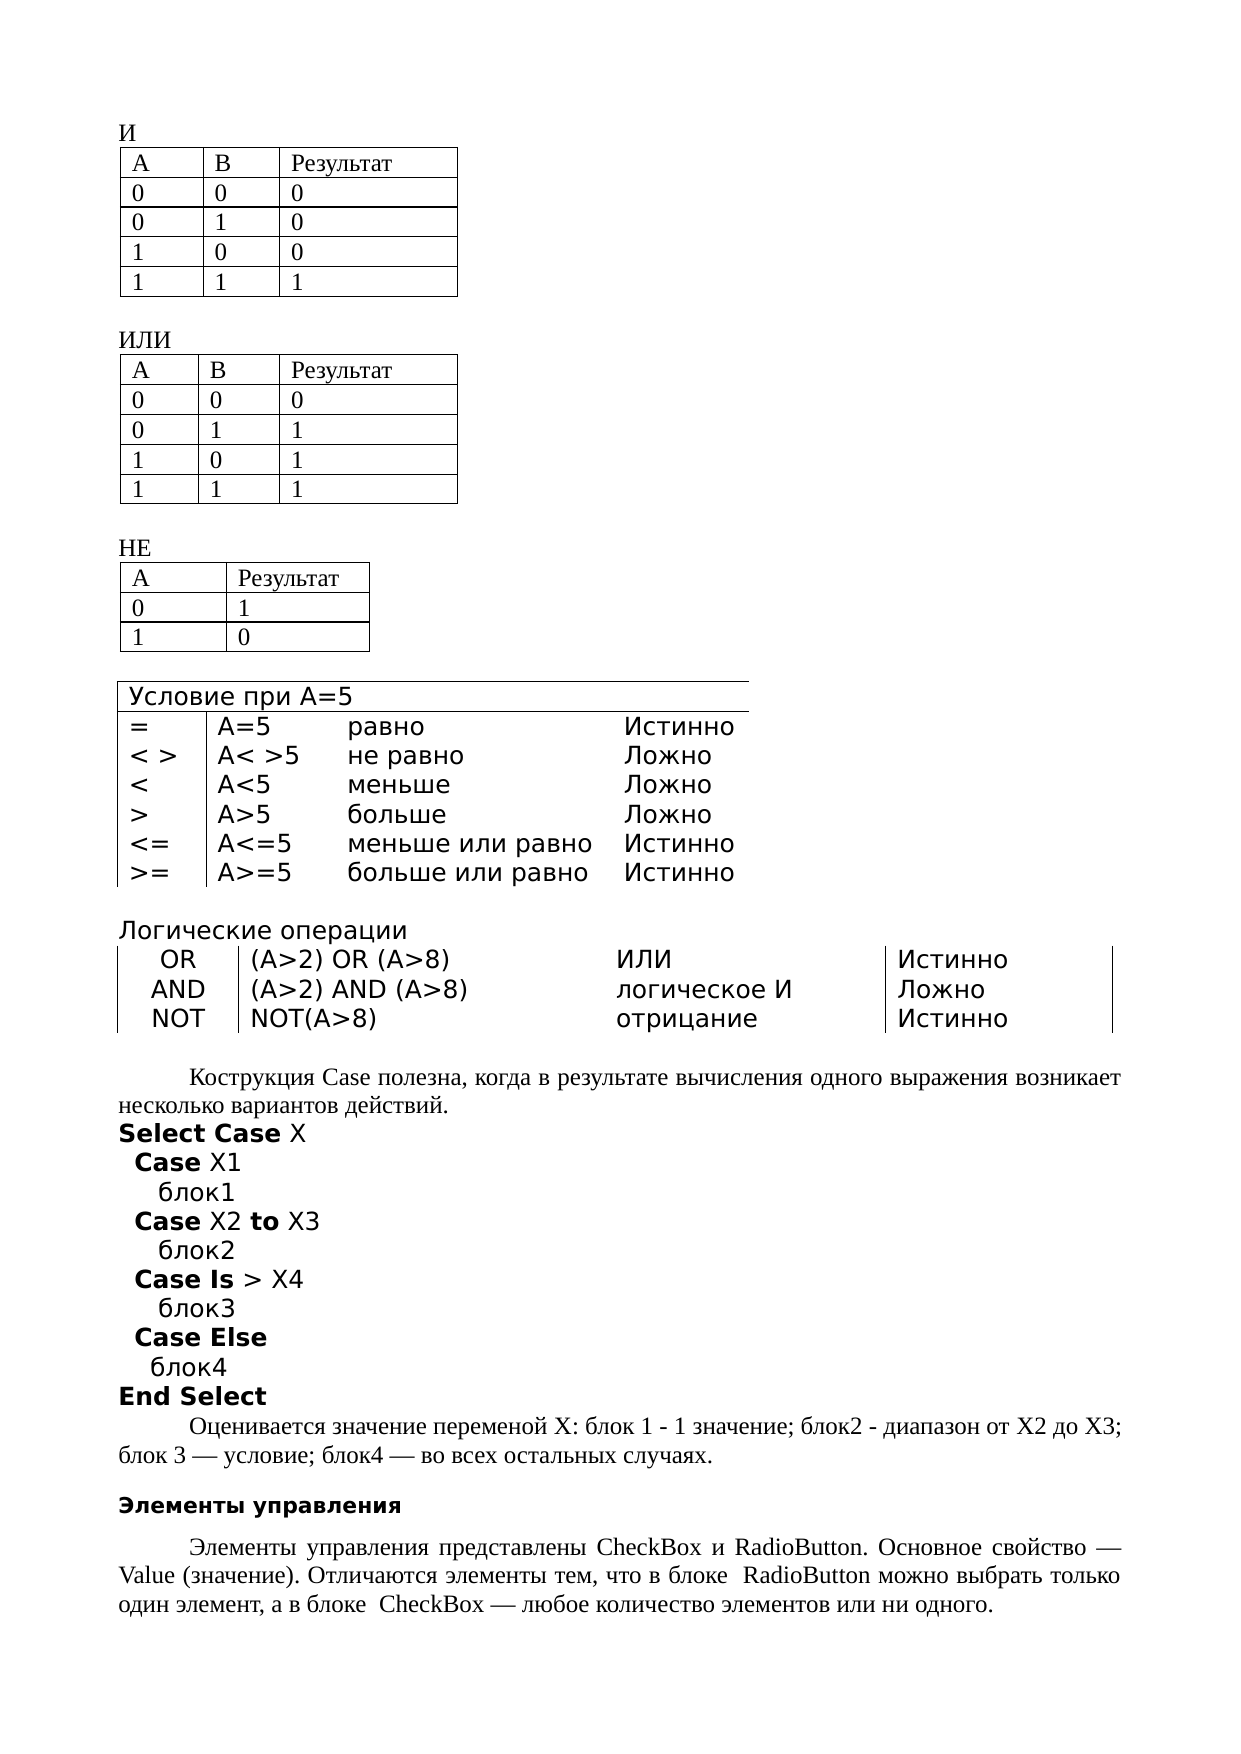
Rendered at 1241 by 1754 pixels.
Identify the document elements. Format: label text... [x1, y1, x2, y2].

table_cell 0 [199, 385, 279, 414]
table_cell 0 [121, 385, 198, 414]
text Case Is > X4 [118, 1265, 1122, 1294]
text Select Case X [118, 1119, 1122, 1148]
table_header A [121, 148, 203, 177]
table_header Результат [280, 148, 457, 177]
table_cell 1 [121, 623, 226, 651]
text ИЛИ [118, 326, 1122, 354]
table_cell A>5 [207, 800, 336, 829]
table_cell Ложно [613, 741, 748, 771]
table_cell 1 [121, 445, 198, 473]
table_cell <= [118, 829, 206, 858]
table_header B [204, 148, 279, 177]
table_header Истинно [886, 946, 1112, 975]
table_cell 0 [121, 208, 203, 236]
table_cell 0 [280, 237, 457, 266]
table_cell Ложно [886, 975, 1112, 1004]
subtitle Элементы управления [118, 1493, 1122, 1519]
table_cell < > [118, 741, 206, 771]
text Case X1 [118, 1148, 1122, 1178]
table_cell 1 [204, 267, 279, 296]
table_cell логическое И [605, 975, 885, 1004]
table_cell не равно [336, 741, 612, 771]
text Case Else [118, 1323, 1122, 1353]
text Case X2 to X3 [118, 1207, 1122, 1236]
table_cell A<5 [207, 771, 336, 800]
table_cell 1 [280, 415, 457, 444]
table_cell > [118, 800, 206, 829]
table_cell 0 [121, 593, 226, 621]
table_cell A<=5 [207, 829, 336, 858]
table_header (A>2) OR (A>8) [239, 946, 604, 975]
table_cell Ложно [613, 771, 748, 800]
table_cell 0 [280, 208, 457, 236]
table_header OR [118, 946, 238, 975]
table_cell отрицание [605, 1004, 885, 1033]
table_cell Истинно [886, 1004, 1112, 1033]
table_cell A< >5 [207, 741, 336, 771]
text блок2 [118, 1236, 1122, 1265]
table_cell < [118, 771, 206, 800]
table_cell больше или равно [336, 858, 612, 887]
table_cell 1 [280, 475, 457, 503]
text Оценивается значение переменой X: блок 1 - 1 значение; блок2 - диапазон от X2 до X3; блок 3 — условие; блок4 — во всех остальных случаях. [118, 1411, 1122, 1468]
text блок4 [118, 1353, 1122, 1382]
table_cell 0 [121, 178, 203, 206]
table_cell AND [118, 975, 238, 1004]
text блок1 [118, 1178, 1122, 1207]
text Элементы управления представлены CheckBox и RadioButton. Основное свойство — Value (значение). Отличаются элементы тем, что в блоке RadioButton можно выбрать только один элемент, а в блоке CheckBox — любое количество элементов или ни одного. [118, 1532, 1122, 1618]
table_header Результат [227, 563, 369, 592]
table_cell 0 [199, 445, 279, 473]
table_cell меньше или равно [336, 829, 612, 858]
table_cell A>=5 [207, 858, 336, 887]
text End Select [118, 1382, 1122, 1411]
table_cell NOT(A>8) [239, 1004, 604, 1033]
table_cell больше [336, 800, 612, 829]
table_header ИЛИ [605, 946, 885, 975]
table_cell 0 [280, 385, 457, 414]
table_cell 1 [227, 593, 369, 621]
table_cell 1 [121, 475, 198, 503]
table_cell Истинно [613, 858, 748, 887]
text И [118, 118, 1122, 147]
table_cell 1 [121, 237, 203, 266]
text Кострукция Case полезна, когда в результате вычисления одного выражения возникает несколько вариантов действий. [118, 1062, 1122, 1119]
table_header A [121, 355, 198, 384]
table_cell 1 [199, 475, 279, 503]
table_cell 1 [121, 267, 203, 296]
table_header Результат [280, 355, 457, 384]
text НЕ [118, 533, 1122, 562]
table_cell >= [118, 858, 206, 887]
table_cell 1 [280, 267, 457, 296]
table_cell NOT [118, 1004, 238, 1033]
table_cell меньше [336, 771, 612, 800]
table_header A [121, 563, 226, 592]
table_cell (A>2) AND (A>8) [239, 975, 604, 1004]
table_cell 0 [227, 623, 369, 651]
table_cell A=5 [207, 712, 336, 741]
table_cell Ложно [613, 800, 748, 829]
table_cell Истинно [613, 712, 748, 741]
table_cell = [118, 712, 206, 741]
text Логические операции [118, 916, 1122, 946]
table_cell 1 [280, 445, 457, 473]
table_cell 0 [121, 415, 198, 444]
text блок3 [118, 1294, 1122, 1323]
table_cell 0 [280, 178, 457, 206]
table_header B [199, 355, 279, 384]
table_header Условие при A=5 [118, 682, 748, 711]
table_cell 0 [204, 237, 279, 266]
table_cell Истинно [613, 829, 748, 858]
table_cell 1 [199, 415, 279, 444]
table_cell 1 [204, 208, 279, 236]
table_cell равно [336, 712, 612, 741]
table_cell 0 [204, 178, 279, 206]
